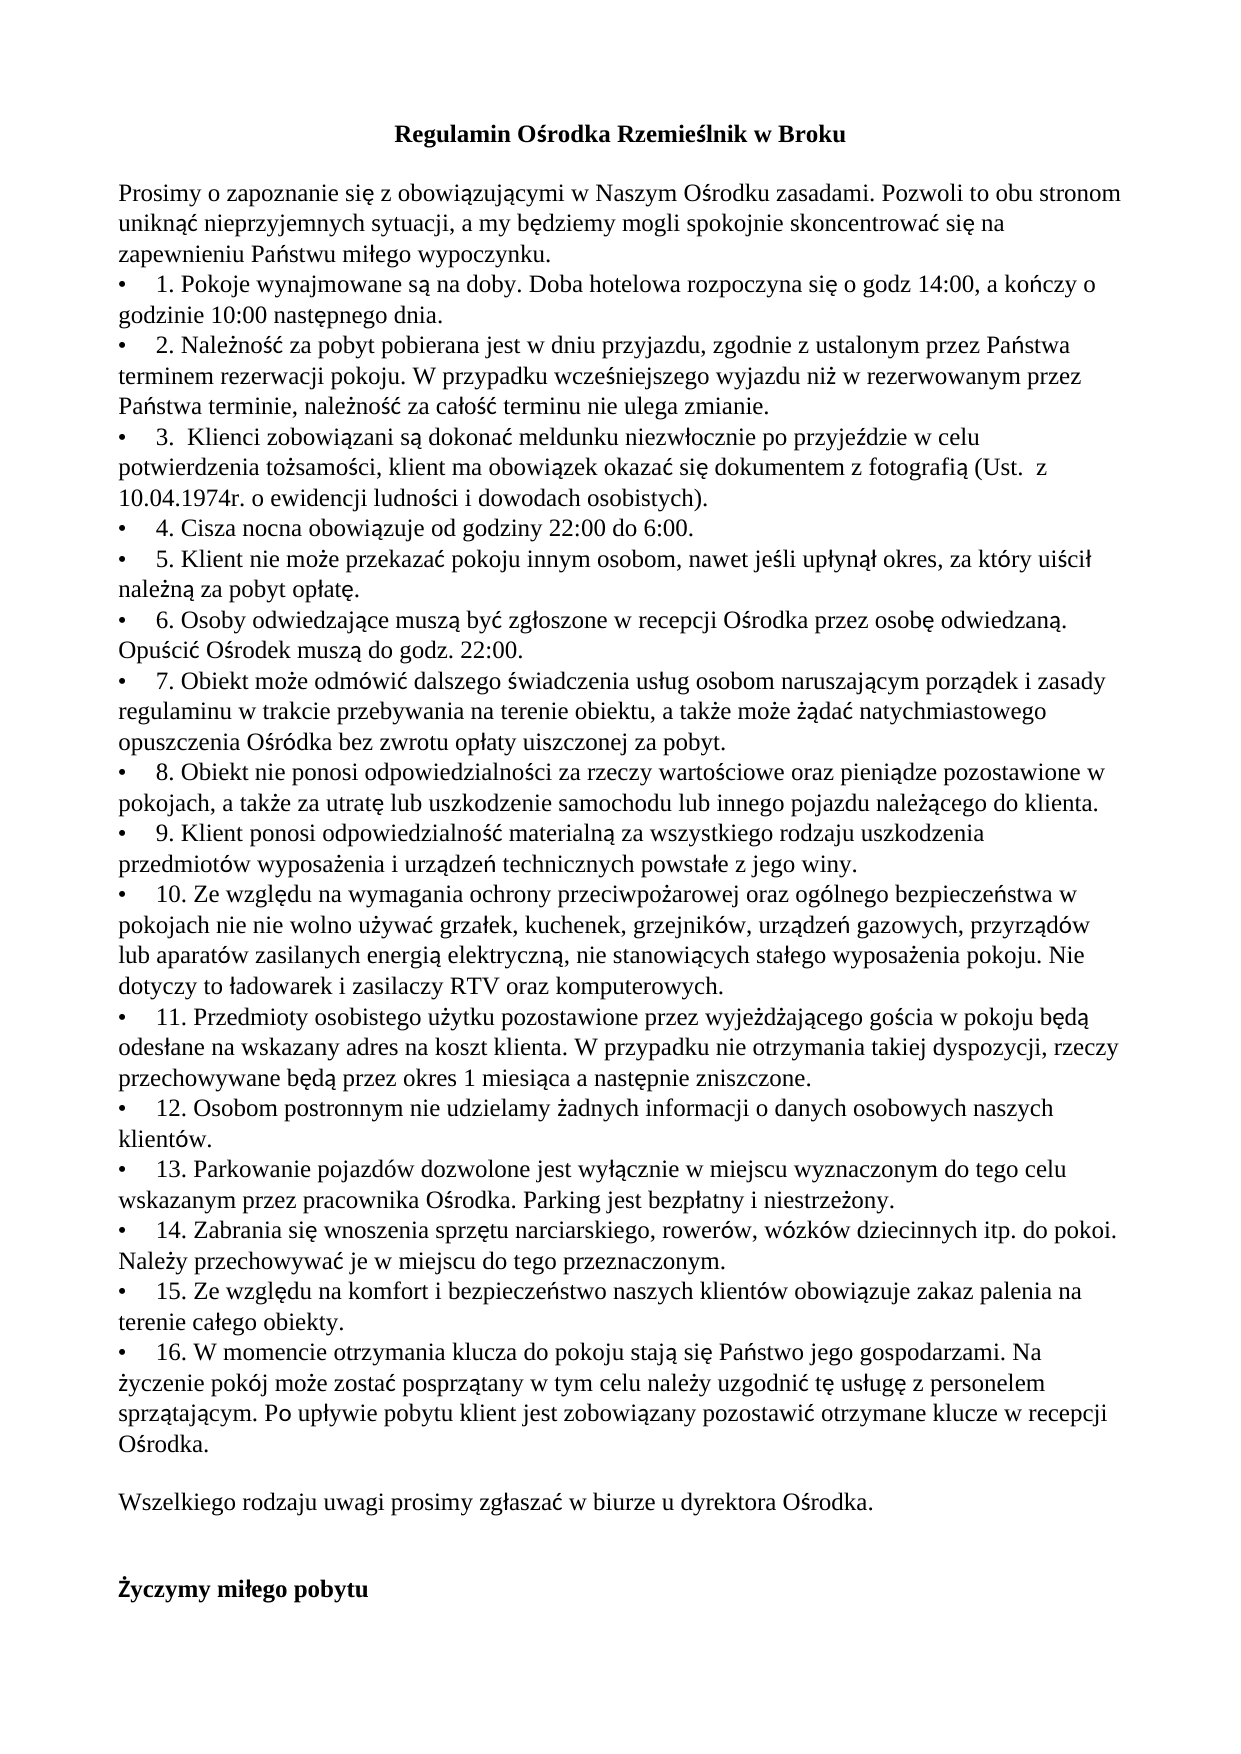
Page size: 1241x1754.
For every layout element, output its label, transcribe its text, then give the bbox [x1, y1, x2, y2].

list 11. Przedmioty osobistego użytku pozostawione przez wyjeżdżającego gościa w pokoju będą odesłane na wskazany adres na koszt klienta. W przypadku nie otrzymania takiej dyspozycji, rzeczy przechowywane będą przez okres 1 miesiąca a następnie zniszczone. [81, 1001, 1122, 1092]
list 8. Obiekt nie ponosi odpowiedzialności za rzeczy wartościowe oraz pieniądze pozostawione w pokojach, a także za utratę lub uszkodzenie samochodu lub innego pojazdu należącego do klienta. [81, 757, 1122, 818]
list 5. Klient nie może przekazać pokoju innym osobom, nawet jeśli upłynął okres, za który uiścił należną za pobyt opłatę. [81, 543, 1122, 604]
text Wszelkiego rodzaju uwagi prosimy zgłaszać w biurze u dyrektora Ośrodka. [118, 1487, 1122, 1517]
list 2. Należność za pobyt pobierana jest w dniu przyjazdu, zgodnie z ustalonym przez Państwa terminem rezerwacji pokoju. W przypadku wcześniejszego wyjazdu niż w rezerwowanym przez Państwa terminie, należność za całość terminu nie ulega zmianie. [81, 329, 1122, 421]
list 9. Klient ponosi odpowiedzialność materialną za wszystkiego rodzaju uszkodzenia przedmiotów wyposażenia i urządzeń technicznych powstałe z jego winy. [81, 818, 1122, 879]
list 4. Cisza nocna obowiązuje od godziny 22:00 do 6:00. [81, 512, 1122, 543]
list 13. Parkowanie pojazdów dozwolone jest wyłącznie w miejscu wyznaczonym do tego celu wskazanym przez pracownika Ośrodka. Parking jest bezpłatny i niestrzeżony. [81, 1153, 1122, 1214]
list 3. Klienci zobowiązani są dokonać meldunku niezwłocznie po przyjeździe w celu potwierdzenia tożsamości, klient ma obowiązek okazać się dokumentem z fotografią (Ust. z 10.04.1974r. o ewidencji ludności i dowodach osobistych). [81, 421, 1122, 512]
list 15. Ze względu na komfort i bezpieczeństwo naszych klientów obowiązuje zakaz palenia na terenie całego obiekty. [81, 1275, 1122, 1336]
list 12. Osobom postronnym nie udzielamy żadnych informacji o danych osobowych naszych klientów. [81, 1092, 1122, 1153]
list 16. W momencie otrzymania klucza do pokoju stają się Państwo jego gospodarzami. Na życzenie pokój może zostać posprzątany w tym celu należy uzgodnić tę usługę z personelem sprzątającym. Po upływie pobytu klient jest zobowiązany pozostawić otrzymane klucze w recepcji Ośrodka. [81, 1336, 1122, 1458]
list 14. Zabrania się wnoszenia sprzętu narciarskiego, rowerów, wózków dziecinnych itp. do pokoi. Należy przechowywać je w miejscu do tego przeznaczonym. [81, 1214, 1122, 1275]
text Regulamin Ośrodka Rzemieślnik w Broku [118, 118, 1122, 149]
list 7. Obiekt może odmówić dalszego świadczenia usług osobom naruszającym porządek i zasady regulaminu w trakcie przebywania na terenie obiektu, a także może żądać natychmiastowego opuszczenia Ośródka bez zwrotu opłaty uiszczonej za pobyt. [81, 665, 1122, 757]
text Życzymy miłego pobytu [118, 1573, 1122, 1604]
list 1. Pokoje wynajmowane są na doby. Doba hotelowa rozpoczyna się o godz 14:00, a kończy o godzinie 10:00 następnego dnia. [81, 268, 1122, 329]
text Prosimy o zapoznanie się z obowiązującymi w Naszym Ośrodku zasadami. Pozwoli to obu stronom uniknąć nieprzyjemnych sytuacji, a my będziemy mogli spokojnie skoncentrować się na zapewnieniu Państwu miłego wypoczynku. [118, 177, 1122, 268]
list 6. Osoby odwiedzające muszą być zgłoszone w recepcji Ośrodka przez osobę odwiedzaną. Opuścić Ośrodek muszą do godz. 22:00. [81, 604, 1122, 665]
list 10. Ze względu na wymagania ochrony przeciwpożarowej oraz ogólnego bezpieczeństwa w pokojach nie nie wolno używać grzałek, kuchenek, grzejników, urządzeń gazowych, przyrządów lub aparatów zasilanych energią elektryczną, nie stanowiących stałego wyposażenia pokoju. Nie dotyczy to ładowarek i zasilaczy RTV oraz komputerowych. [81, 879, 1122, 1001]
